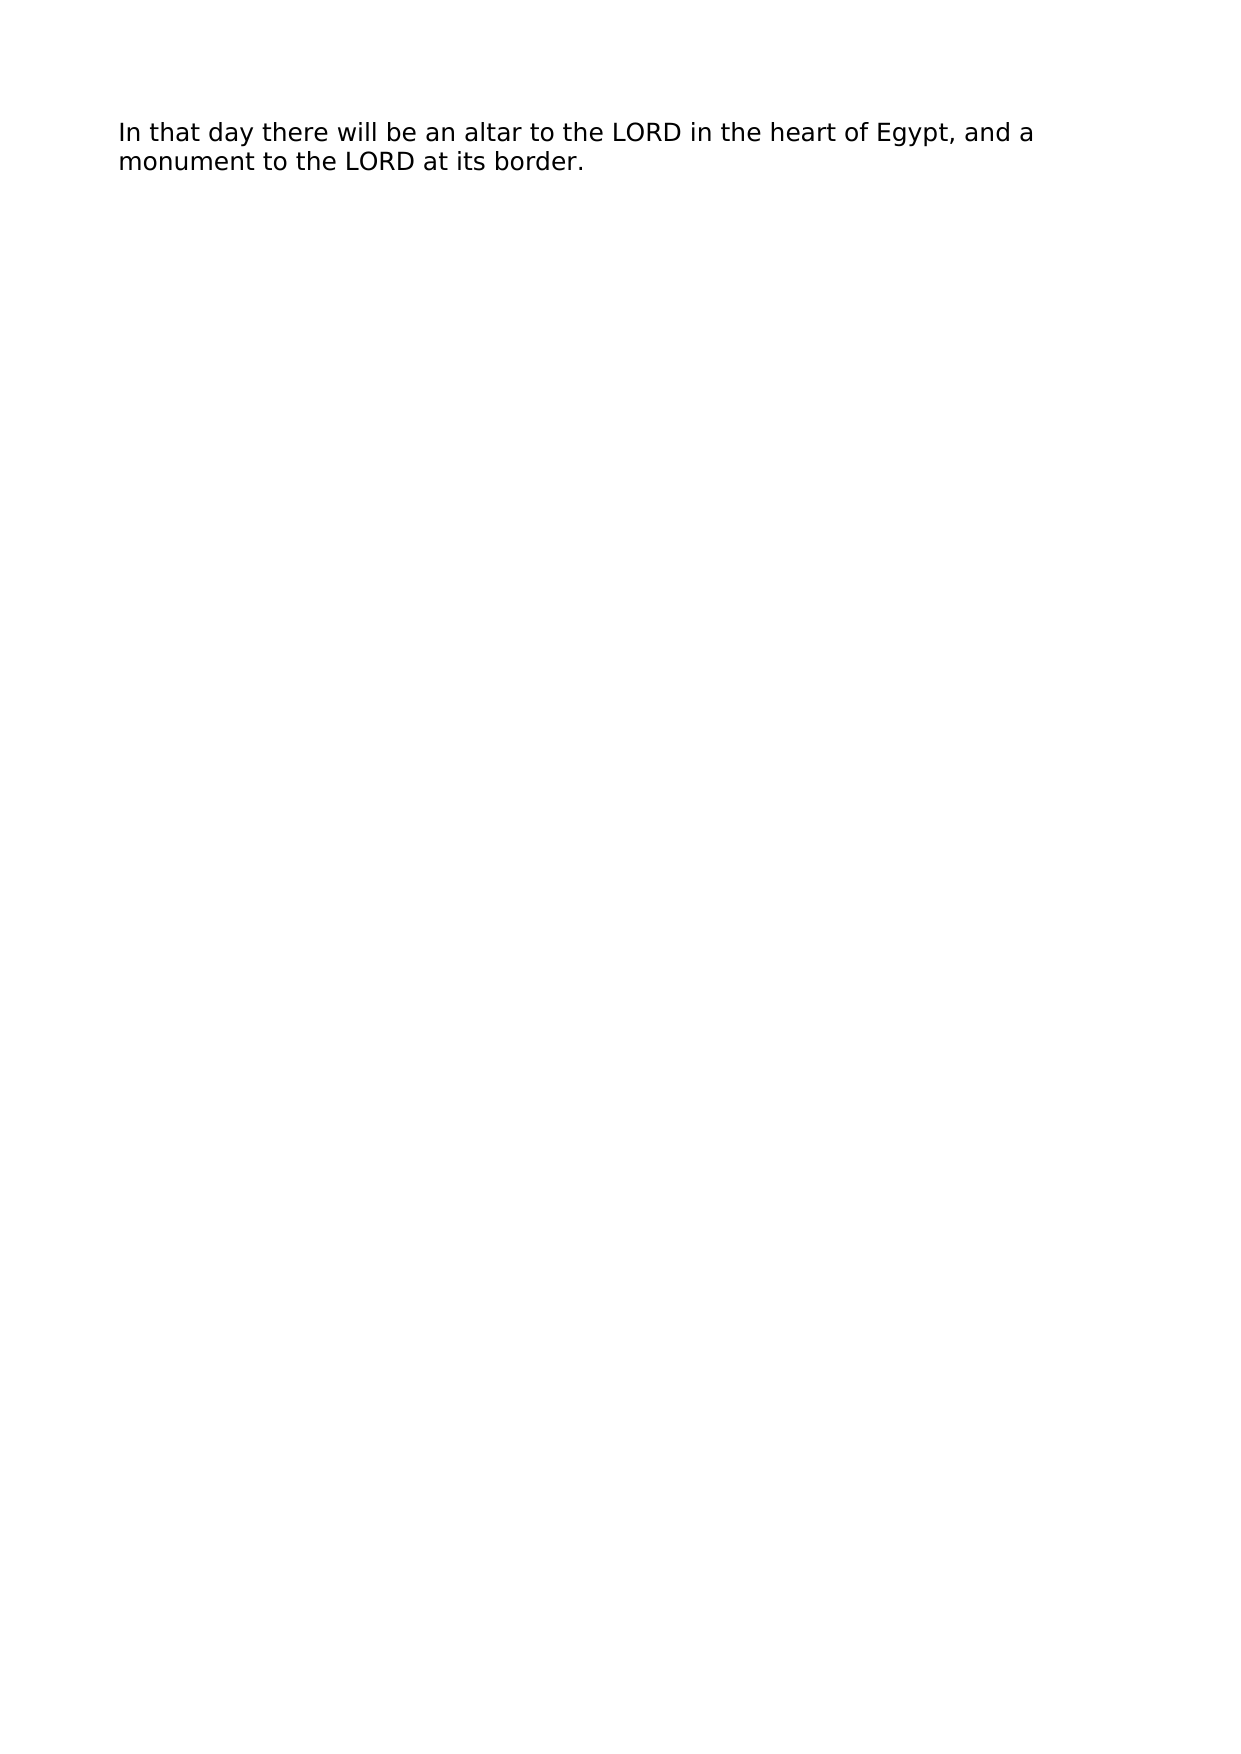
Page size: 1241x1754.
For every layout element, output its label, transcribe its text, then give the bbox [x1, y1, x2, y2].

text In that day there will be an altar to the LORD in the heart of Egypt, and a monument to the LORD at its border. [118, 118, 1122, 176]
